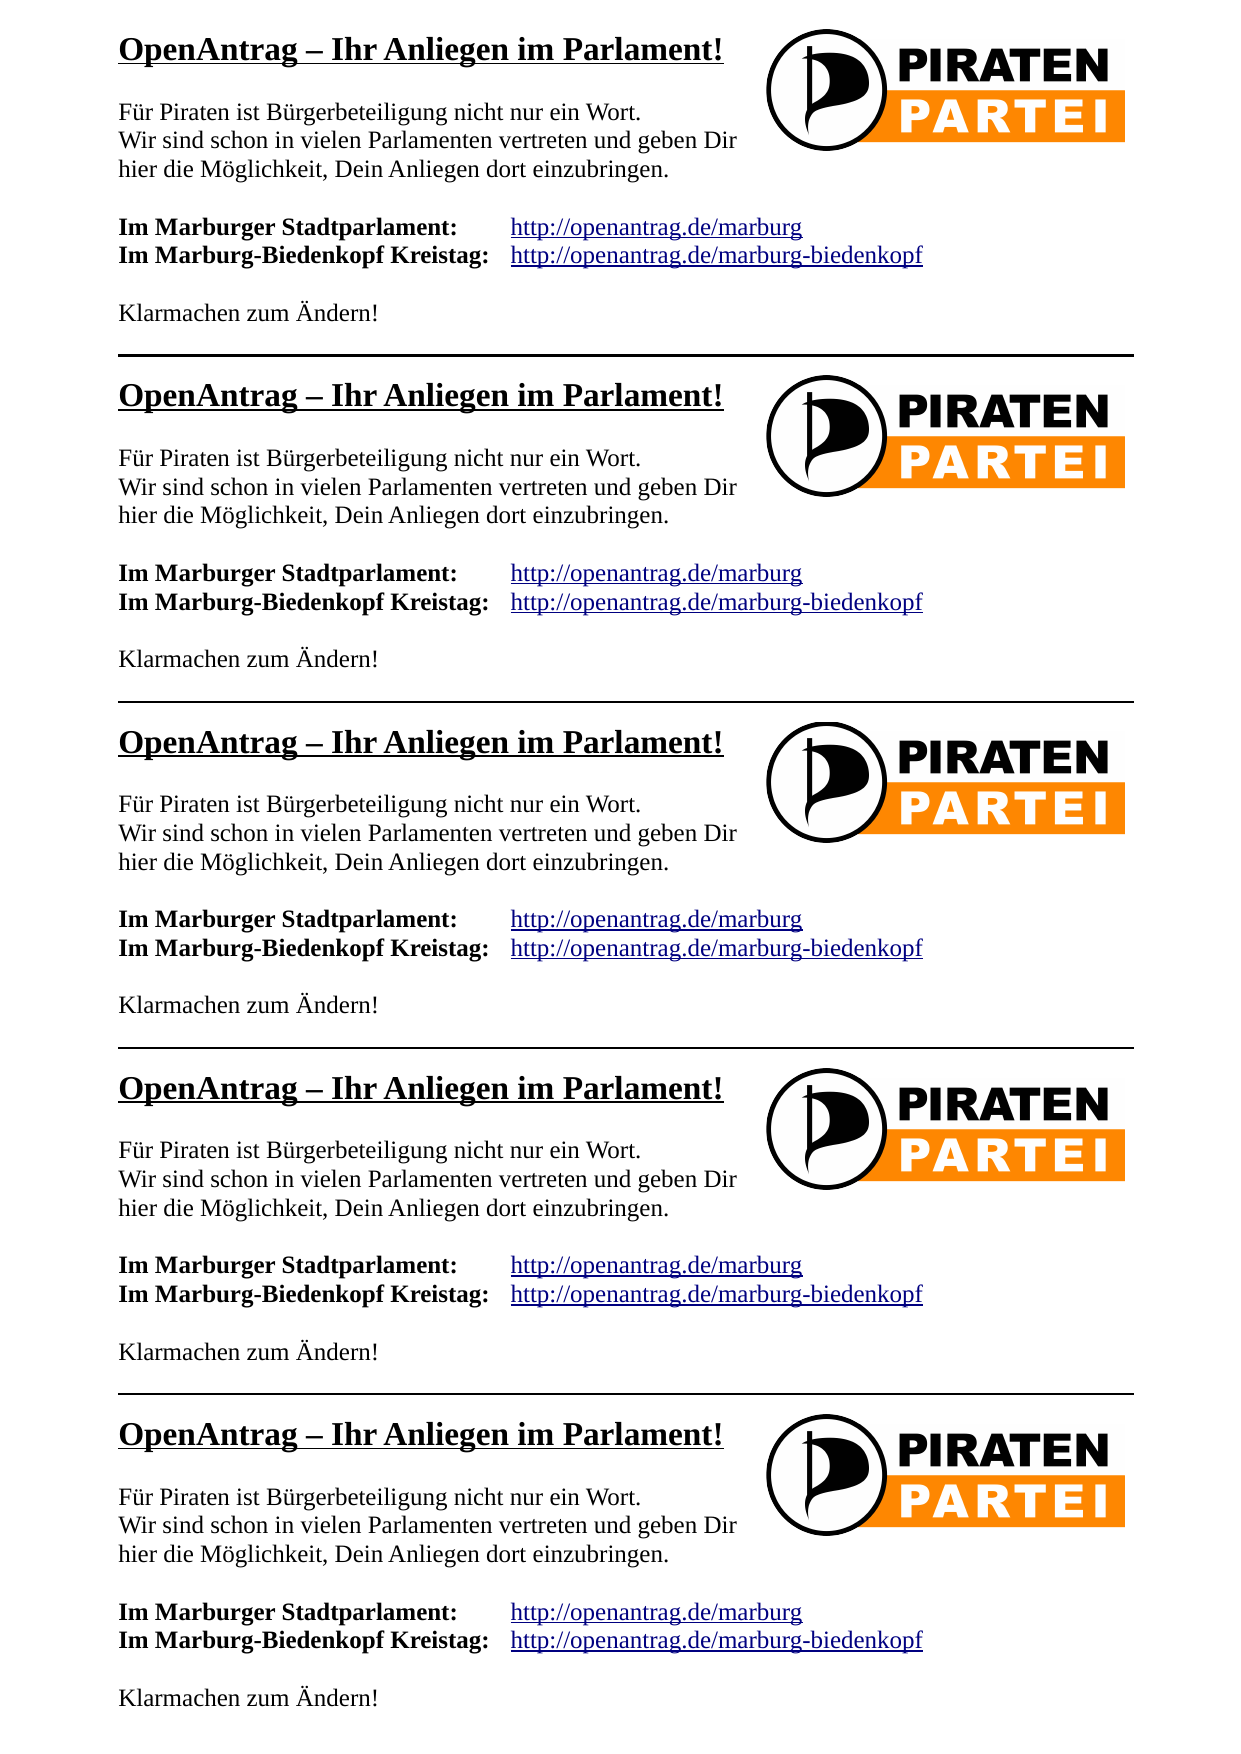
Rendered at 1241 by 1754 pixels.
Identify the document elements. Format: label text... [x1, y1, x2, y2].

picture [766, 375, 1125, 497]
text OpenAntrag – Ihr Anliegen im Parlament! Für Piraten ist Bürgerbeteiligung nicht nur ein Wort. Wir sind schon in vielen Parlamenten vertreten und geben Dir hier die Möglichkeit, Dein Anliegen dort einzubringen. Im Marburger Stadtparlament: http://openantrag.de/marburg Im Marburg-Biedenkopf Kreistag: http://openantrag.de/marburg-biedenkopf Klarmachen zum Ändern! [118, 29, 1134, 327]
picture [766, 722, 1125, 843]
picture [766, 1068, 1125, 1190]
text OpenAntrag – Ihr Anliegen im Parlament! Für Piraten ist Bürgerbeteiligung nicht nur ein Wort. Wir sind schon in vielen Parlamenten vertreten und geben Dir hier die Möglichkeit, Dein Anliegen dort einzubringen. Im Marburger Stadtparlament: http://openantrag.de/marburg Im Marburg-Biedenkopf Kreistag: http://openantrag.de/marburg-biedenkopf Klarmachen zum Ändern! [118, 376, 1134, 673]
picture [766, 29, 1125, 151]
text OpenAntrag – Ihr Anliegen im Parlament! Für Piraten ist Bürgerbeteiligung nicht nur ein Wort. Wir sind schon in vielen Parlamenten vertreten und geben Dir hier die Möglichkeit, Dein Anliegen dort einzubringen. Im Marburger Stadtparlament: http://openantrag.de/marburg Im Marburg-Biedenkopf Kreistag: http://openantrag.de/marburg-biedenkopf Klarmachen zum Ändern! [118, 1414, 1134, 1712]
text OpenAntrag – Ihr Anliegen im Parlament! Für Piraten ist Bürgerbeteiligung nicht nur ein Wort. Wir sind schon in vielen Parlamenten vertreten und geben Dir hier die Möglichkeit, Dein Anliegen dort einzubringen. Im Marburger Stadtparlament: http://openantrag.de/marburg Im Marburg-Biedenkopf Kreistag: http://openantrag.de/marburg-biedenkopf Klarmachen zum Ändern! [118, 1068, 1134, 1365]
picture [766, 1414, 1125, 1536]
text OpenAntrag – Ihr Anliegen im Parlament! Für Piraten ist Bürgerbeteiligung nicht nur ein Wort. Wir sind schon in vielen Parlamenten vertreten und geben Dir hier die Möglichkeit, Dein Anliegen dort einzubringen. Im Marburger Stadtparlament: http://openantrag.de/marburg Im Marburg-Biedenkopf Kreistag: http://openantrag.de/marburg-biedenkopf Klarmachen zum Ändern! [118, 722, 1134, 1019]
